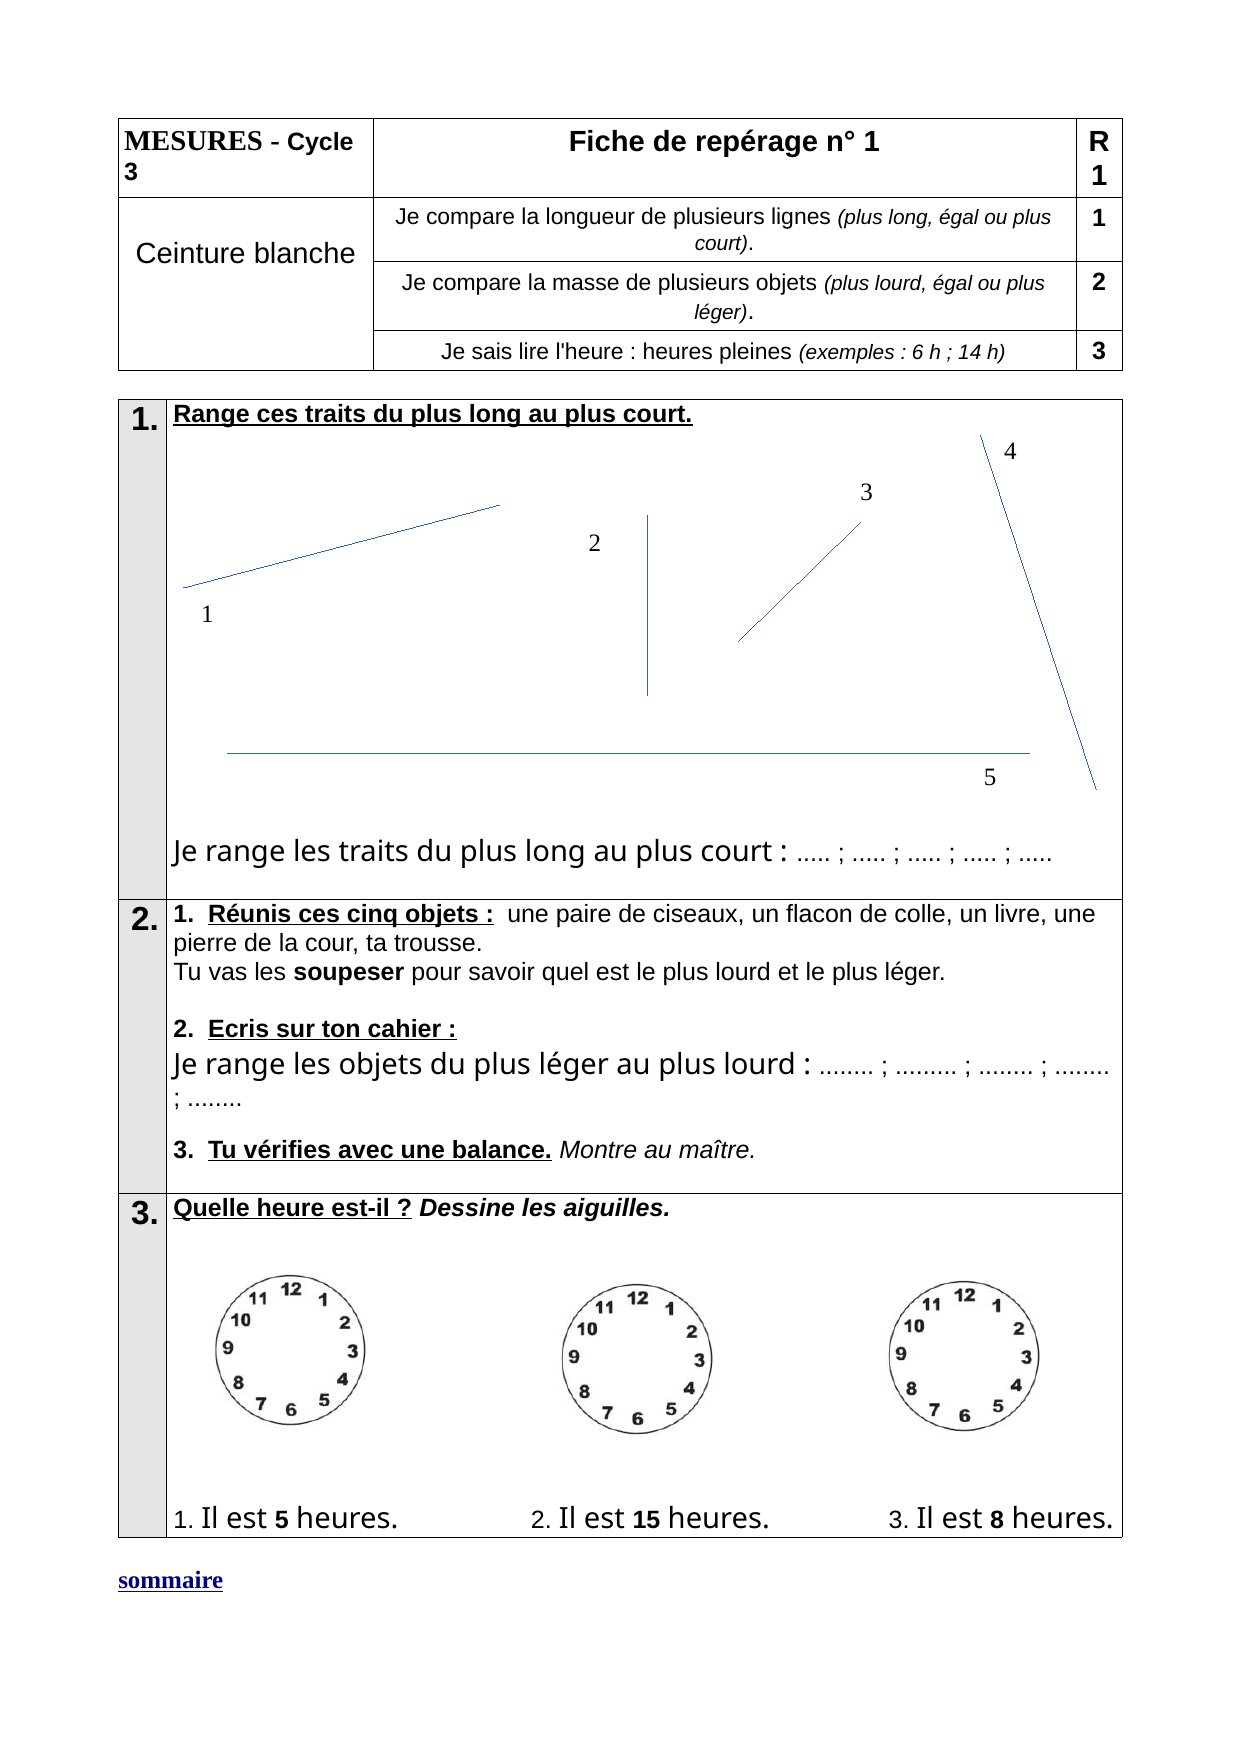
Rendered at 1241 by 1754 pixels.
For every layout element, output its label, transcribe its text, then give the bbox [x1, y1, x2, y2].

table_header Je compare la longueur de plusieurs lignes (plus long, égal ou plus court). [374, 198, 1076, 261]
table_cell Je sais lire l'heure : heures pleines (exemples : 6 h ; 14 h) [374, 331, 1076, 370]
table_cell Ceinture blanche [119, 198, 373, 370]
picture [552, 1277, 719, 1440]
table_cell 1. Il est 5 heures. 2. Il est 15 heures. 3. Il est 8 heures. [167, 1440, 1122, 1537]
table_cell 1. Réunis ces cinq objets : une paire de ciseaux, un flacon de colle, un livre, une pierre de la cour, ta trousse. Tu vas les soupeser pour savoir quel est le plus lourd et le plus léger. 2. Ecris sur ton cahier : Je range les objets du plus léger au plus lourd : ........ ; ......... ; ........ ; ........ ; ........ 3. Tu vérifies avec une balance. Montre au maître. [167, 900, 1122, 1193]
table_header R1 [1077, 119, 1122, 197]
table_header 1. [119, 400, 166, 899]
table_cell 3. [119, 1194, 166, 1537]
picture [879, 1273, 1046, 1437]
table_header MESURES - Cycle 3 [119, 119, 373, 197]
table_cell 2. [119, 900, 166, 1193]
table_header Fiche de repérage n° 1 [374, 119, 1076, 197]
table_header Range ces traits du plus long au plus court. Je range les traits du plus long au plus court : ..... ; ..... ; ..... ; ..... ; ..... [167, 400, 1122, 899]
table_cell Je compare la masse de plusieurs objets (plus lourd, égal ou plus léger). [374, 262, 1076, 330]
picture [206, 1267, 372, 1431]
table_header 1 [1077, 198, 1122, 261]
table_cell Quelle heure est-il ? Dessine les aiguilles. [167, 1194, 1122, 1439]
table_cell 3 [1077, 331, 1122, 370]
table_cell 2 [1077, 262, 1122, 330]
text sommaire [118, 1566, 1122, 1594]
